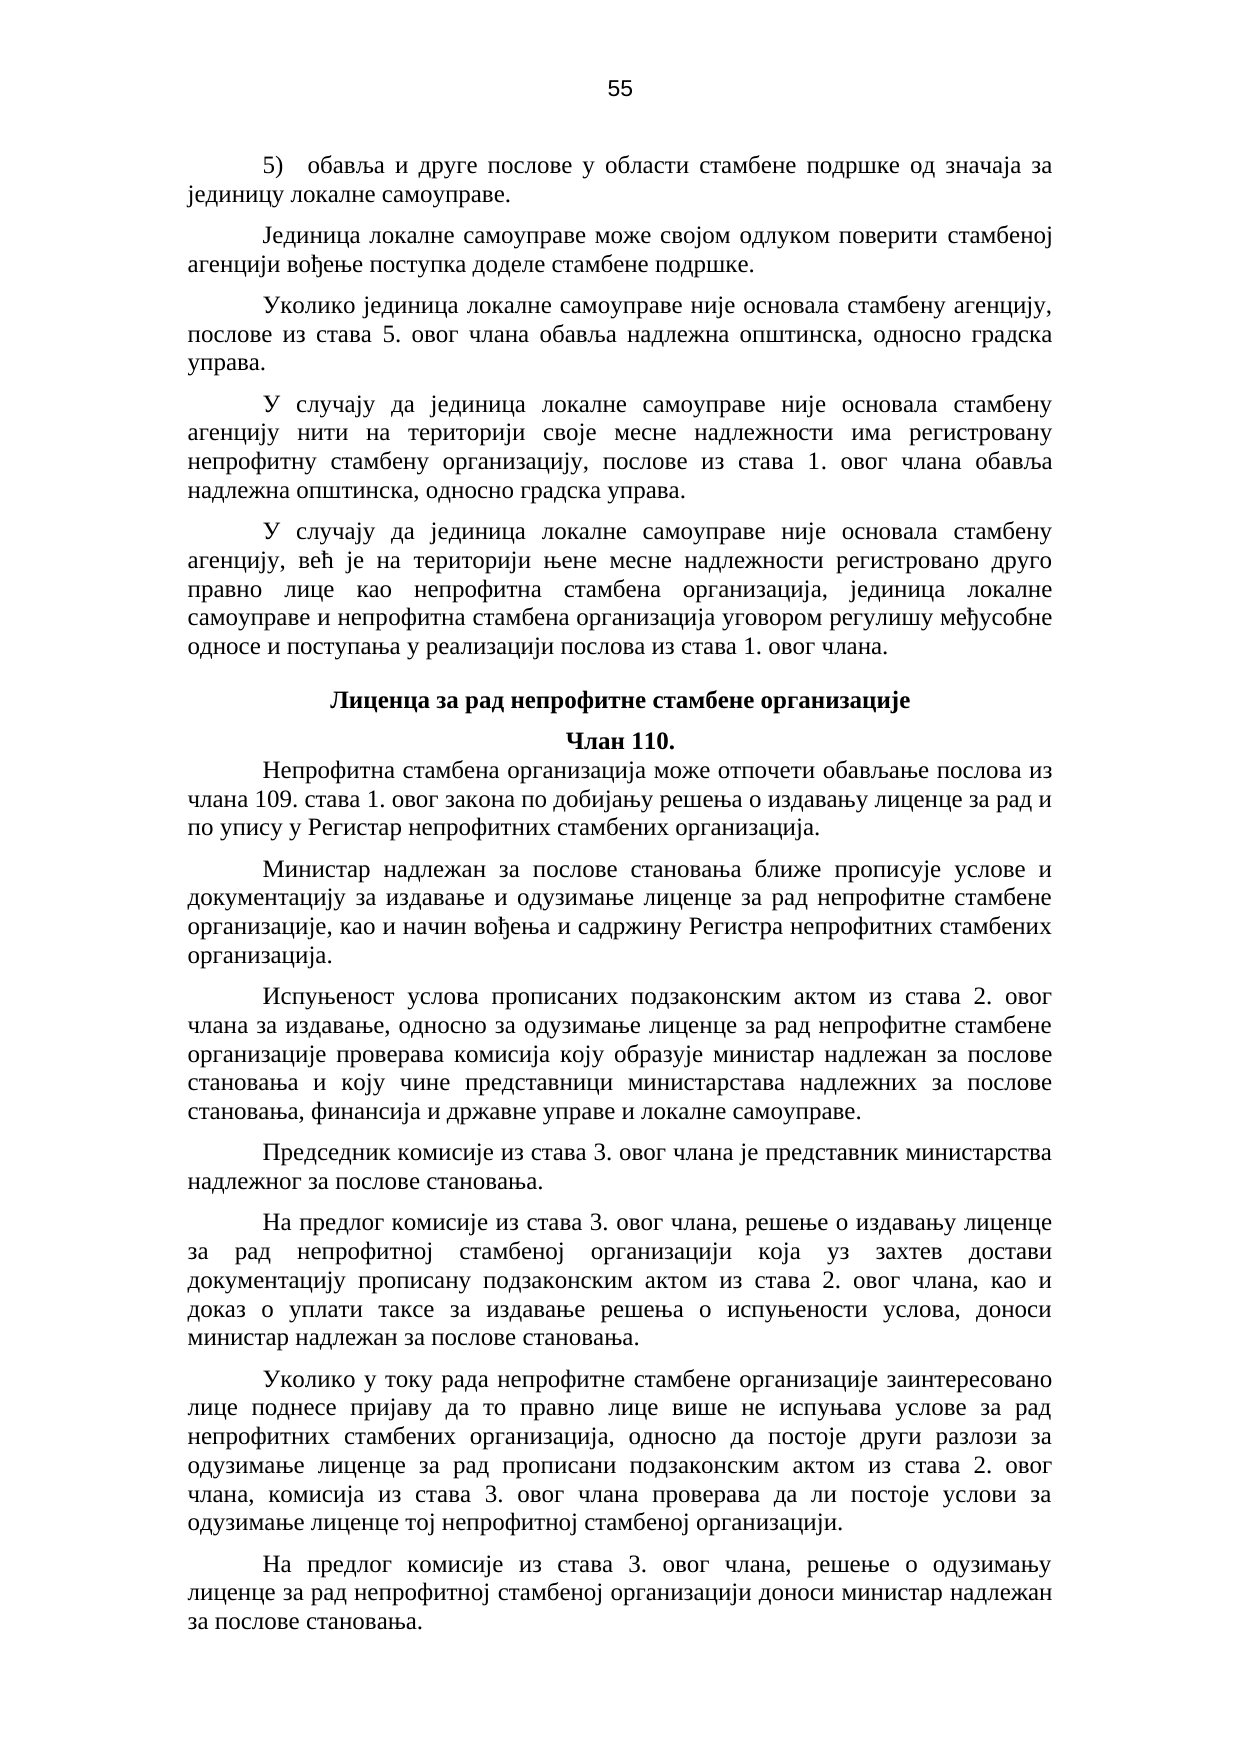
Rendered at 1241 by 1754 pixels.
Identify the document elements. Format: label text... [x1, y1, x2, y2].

text Председник комисије из става 3. овог члана је представник министарства надлежног за послове становања. [187, 1137, 1053, 1195]
text Лиценца за рад непрофитне стамбене организације [262, 685, 978, 714]
text Министар надлежан за послове становања ближе прописује услове и документацију за издавање и одузимање лиценце за рад непрофитне стамбене организације, као и начин вођења и садржину Регистра непрофитних стамбених организација. [187, 854, 1053, 969]
text Непрофитна стамбена организација може отпочети обављање послова из члана 109. става 1. овог закона по добијању решења о издавању лиценце за рад и по упису у Регистар непрофитних стамбених организација. [187, 755, 1053, 841]
text На предлог комисије из става 3. овог члана, решење о одузимању лиценце за рад непрофитној стамбеној организацији доноси министар надлежан за послове становања. [187, 1549, 1053, 1635]
text Испуњеност услова прописаних подзаконским актом из става 2. овог члана за издавање, односно за одузимање лиценце за рад непрофитне стамбене организације проверава комисија коју образује министар надлежан за послове становања и коју чине представници министарстава надлежних за послове становања, финансија и државне управе и локалне самоуправе. [187, 981, 1053, 1125]
text Уколико јединица локалне самоуправе није основала стамбену агенцију, послове из става 5. овог члана обавља надлежна општинска, односно градска управа. [187, 290, 1053, 376]
text На предлог комисије из става 3. овог члана, решење о издавању лиценце за рад непрофитној стамбеној организацији која уз захтев достави документацију прописану подзаконским актом из става 2. овог члана, као и доказ о уплати таксе за издавање решења о испуњености услова, доноси министар надлежан за послове становања. [187, 1207, 1053, 1351]
text У случају да јединица локалне самоуправе није основала стамбену агенцију, већ је на територији њене месне надлежности регистровано друго правно лице као непрофитна стамбена организација, јединица локалне самоуправе и непрофитна стамбена организација уговором регулишу међусобне односе и поступања у реализацији послова из става 1. овог члана. [187, 516, 1053, 660]
text Члан 110. [262, 726, 978, 755]
text У случају да јединица локалне самоуправе није основала стамбену агенцију нити на територији своје месне надлежности има регистровану непрофитну стамбену организацију, послове из става 1. овог члана обавља надлежна општинска, односно градска управа. [187, 389, 1053, 504]
text Јединица локалне самоуправе може својом одлуком поверити стамбеној агенцији вођење поступка доделе стамбене подршке. [187, 220, 1053, 277]
text Уколико у току рада непрофитне стамбене организације заинтересовано лице поднесе пријаву да то правно лице више не испуњава услове за рад непрофитних стамбених организација, односно да постоје други разлози за одузимање лиценце за рад прописани подзаконским актом из става 2. овог члана, комисија из става 3. овог члана проверава да ли постоје услови за одузимање лиценце тој непрофитној стамбеној организацији. [187, 1364, 1053, 1536]
list 5) обавља и друге послове у области стамбене подршке од значаја за јединицу локалне самоуправе. [187, 150, 1053, 207]
